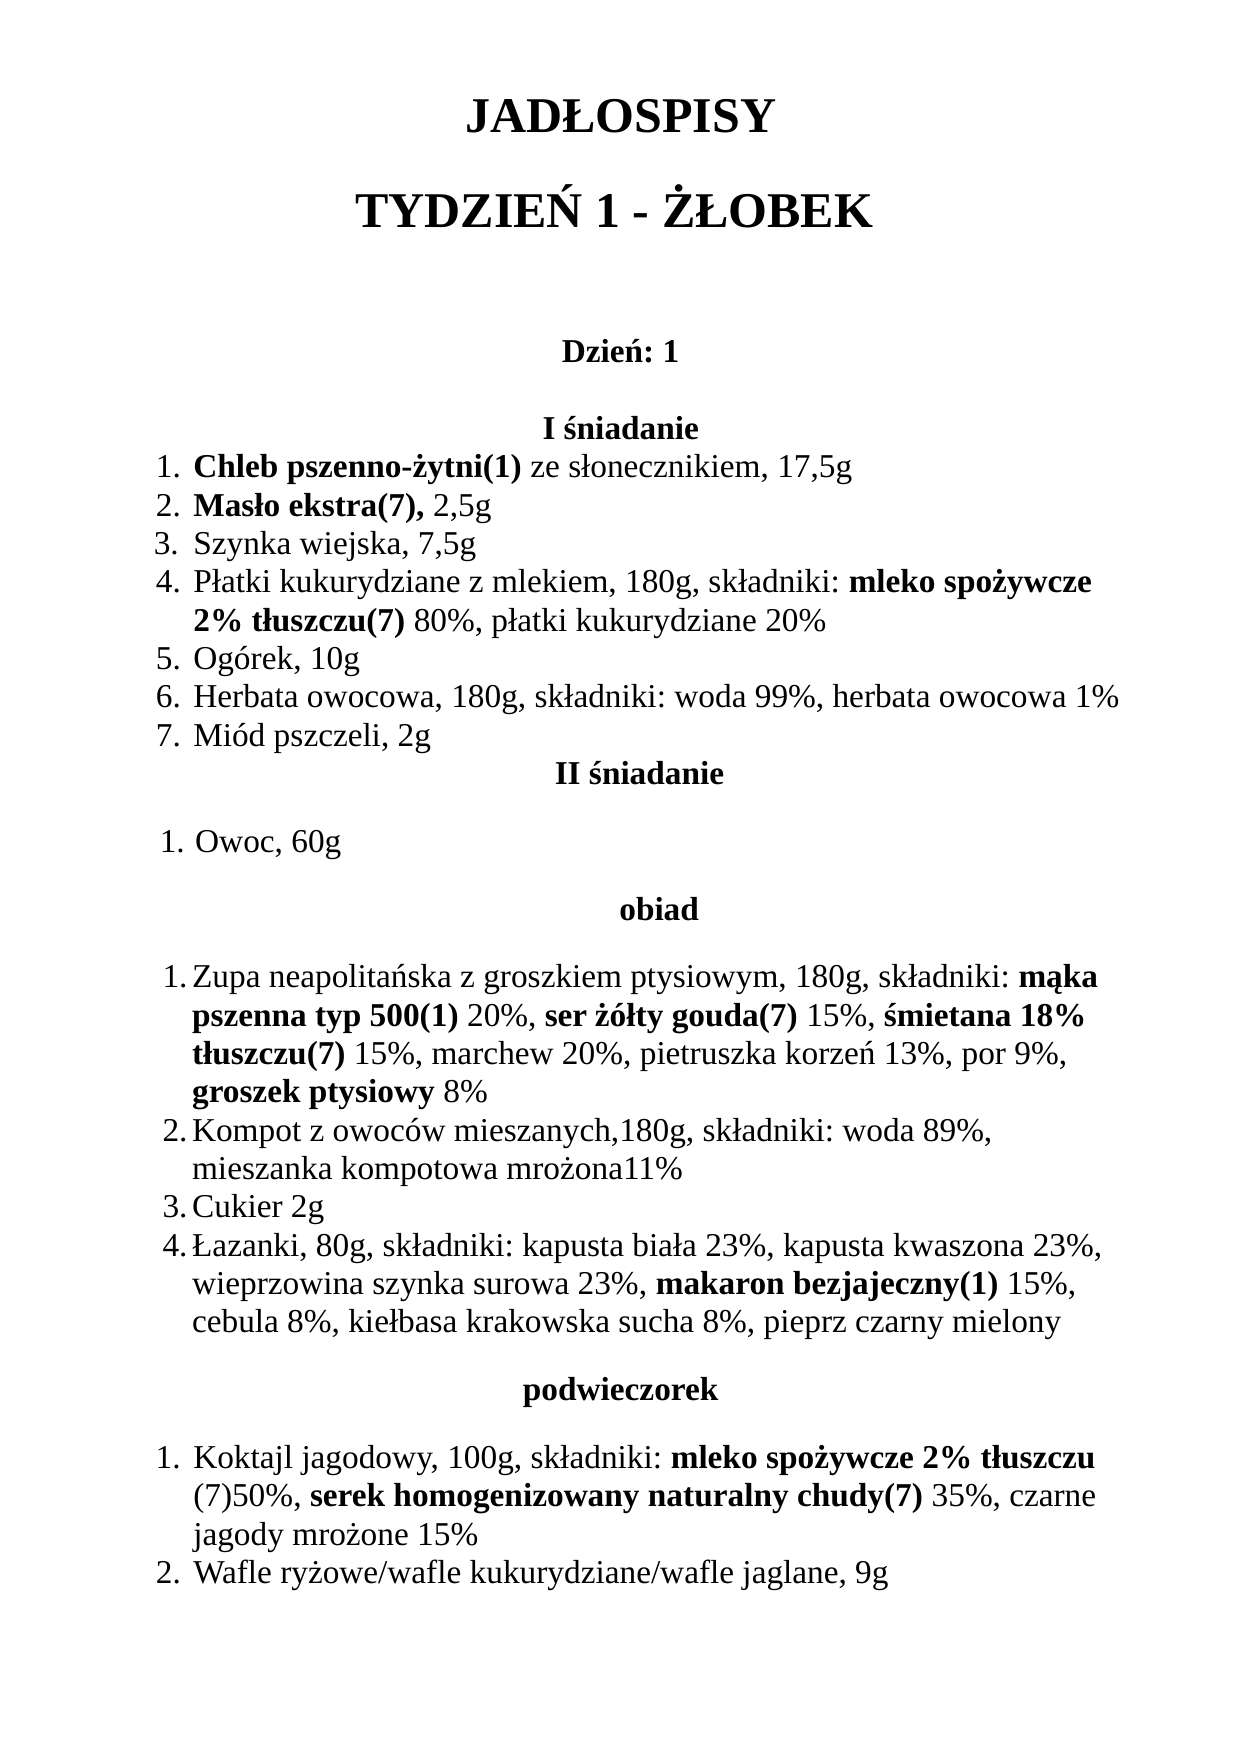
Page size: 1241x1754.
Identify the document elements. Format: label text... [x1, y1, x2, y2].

subtitle Wafle ryżowe/wafle kukurydziane/wafle jaglane, 9g [156, 1552, 1123, 1591]
list Zupa neapolitańska z groszkiem ptysiowym, 180g, składniki: mąka pszenna typ 500(1) 20%, ser żółty gouda(7) 15%, śmietana 18% tłuszczu(7) 15%, marchew 20%, pietruszka korzeń 13%, por 9%, groszek ptysiowy 8% [162, 957, 1123, 1110]
subtitle II śniadanie [118, 753, 1123, 792]
subtitle Ogórek, 10g [156, 638, 1123, 677]
subtitle Chleb pszenno-żytni(1) ze słonecznikiem, 17,5g [156, 447, 1123, 485]
subtitle Masło ekstra(7), 2,5g [156, 485, 1123, 523]
subtitle I śniadanie [118, 408, 1123, 447]
list Łazanki, 80g, składniki: kapusta biała 23%, kapusta kwaszona 23%, wieprzowina szynka surowa 23%, makaron bezjajeczny(1) 15%, cebula 8%, kiełbasa krakowska sucha 8%, pieprz czarny mielony [162, 1225, 1123, 1340]
list Kompot z owoców mieszanych,180g, składniki: woda 89%, mieszanka kompotowa mrożona11% [162, 1110, 1123, 1187]
list obiad [159, 889, 1123, 927]
subtitle TYDZIEŃ 1 - ŻŁOBEK [118, 181, 1123, 238]
subtitle Miód pszczeli, 2g [156, 715, 1123, 753]
list Owoc, 60g [159, 821, 1123, 859]
list Cukier 2g [162, 1187, 1123, 1225]
subtitle Koktajl jagodowy, 100g, składniki: mleko spożywcze 2% tłuszczu (7)50%, serek homogenizowany naturalny chudy(7) 35%, czarne jagody mrożone 15% [155, 1437, 1123, 1552]
subtitle Dzień: 1 [118, 332, 1123, 370]
subtitle Herbata owocowa, 180g, składniki: woda 99%, herbata owocowa 1% [156, 677, 1123, 715]
subtitle JADŁOSPISY [118, 86, 1123, 143]
subtitle Szynka wiejska, 7,5g [153, 523, 1123, 562]
subtitle podwieczorek [118, 1369, 1123, 1408]
subtitle Płatki kukurydziane z mlekiem, 180g, składniki: mleko spożywcze 2% tłuszczu(7) 80%, płatki kukurydziane 20% [156, 562, 1123, 638]
